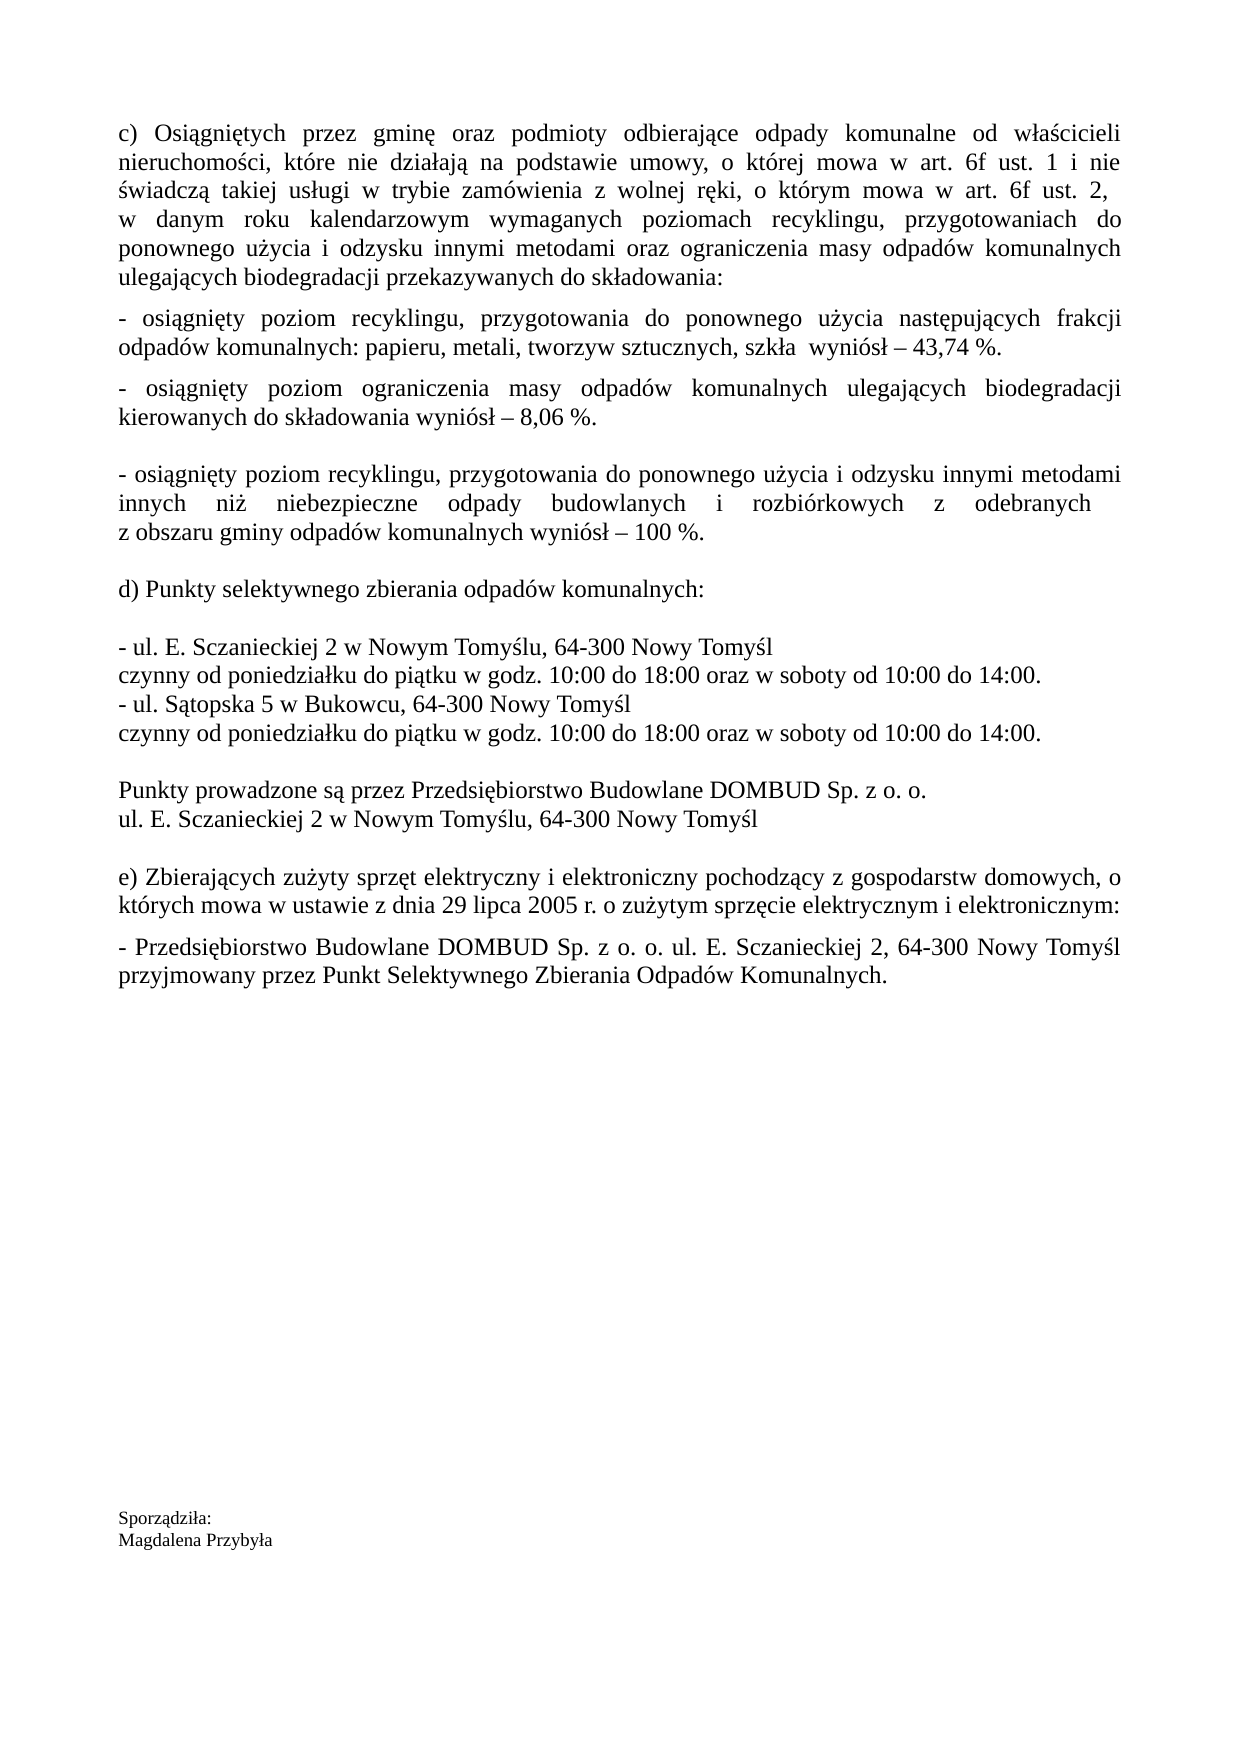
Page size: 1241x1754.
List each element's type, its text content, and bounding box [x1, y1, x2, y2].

text czynny od poniedziałku do piątku w godz. 10:00 do 18:00 oraz w soboty od 10:00 do 14:00. [118, 718, 1122, 747]
text ul. E. Sczanieckiej 2 w Nowym Tomyślu, 64-300 Nowy Tomyśl [118, 804, 1122, 833]
text - ul. Sątopska 5 w Bukowcu, 64-300 Nowy Tomyśl [118, 689, 1122, 718]
text - ul. E. Sczanieckiej 2 w Nowym Tomyślu, 64-300 Nowy Tomyśl [118, 632, 1122, 661]
text - osiągnięty poziom recyklingu, przygotowania do ponownego użycia następujących frakcji odpadów komunalnych: papieru, metali, tworzyw sztucznych, szkła wyniósł – 43,74 %. [118, 303, 1122, 361]
text - Przedsiębiorstwo Budowlane DOMBUD Sp. z o. o. ul. E. Sczanieckiej 2, 64-300 Nowy Tomyśl przyjmowany przez Punkt Selektywnego Zbierania Odpadów Komunalnych. [118, 932, 1122, 989]
text Magdalena Przybyła [118, 1528, 1122, 1550]
text - osiągnięty poziom recyklingu, przygotowania do ponownego użycia i odzysku innymi metodami innych niż niebezpieczne odpady budowlanych i rozbiórkowych z odebranych z obszaru gminy odpadów komunalnych wyniósł – 100 %. [118, 459, 1122, 546]
text Sporządziła: [118, 1507, 1122, 1528]
text czynny od poniedziałku do piątku w godz. 10:00 do 18:00 oraz w soboty od 10:00 do 14:00. [118, 661, 1122, 689]
text - osiągnięty poziom ograniczenia masy odpadów komunalnych ulegających biodegradacji kierowanych do składowania wyniósł – 8,06 %. [118, 373, 1122, 431]
text Punkty prowadzone są przez Przedsiębiorstwo Budowlane DOMBUD Sp. z o. o. [118, 776, 1122, 804]
text c) Osiągniętych przez gminę oraz podmioty odbierające odpady komunalne od właścicieli nieruchomości, które nie działają na podstawie umowy, o której mowa w art. 6f ust. 1 i nie świadczą takiej usługi w trybie zamówienia z wolnej ręki, o którym mowa w art. 6f ust. 2, w danym roku kalendarzowym wymaganych poziomach recyklingu, przygotowaniach do ponownego użycia i odzysku innymi metodami oraz ograniczenia masy odpadów komunalnych ulegających biodegradacji przekazywanych do składowania: [118, 118, 1122, 291]
text d) Punkty selektywnego zbierania odpadów komunalnych: [118, 574, 1122, 603]
text e) Zbierających zużyty sprzęt elektryczny i elektroniczny pochodzący z gospodarstw domowych, o których mowa w ustawie z dnia 29 lipca 2005 r. o zużytym sprzęcie elektrycznym i elektronicznym: [118, 862, 1122, 919]
